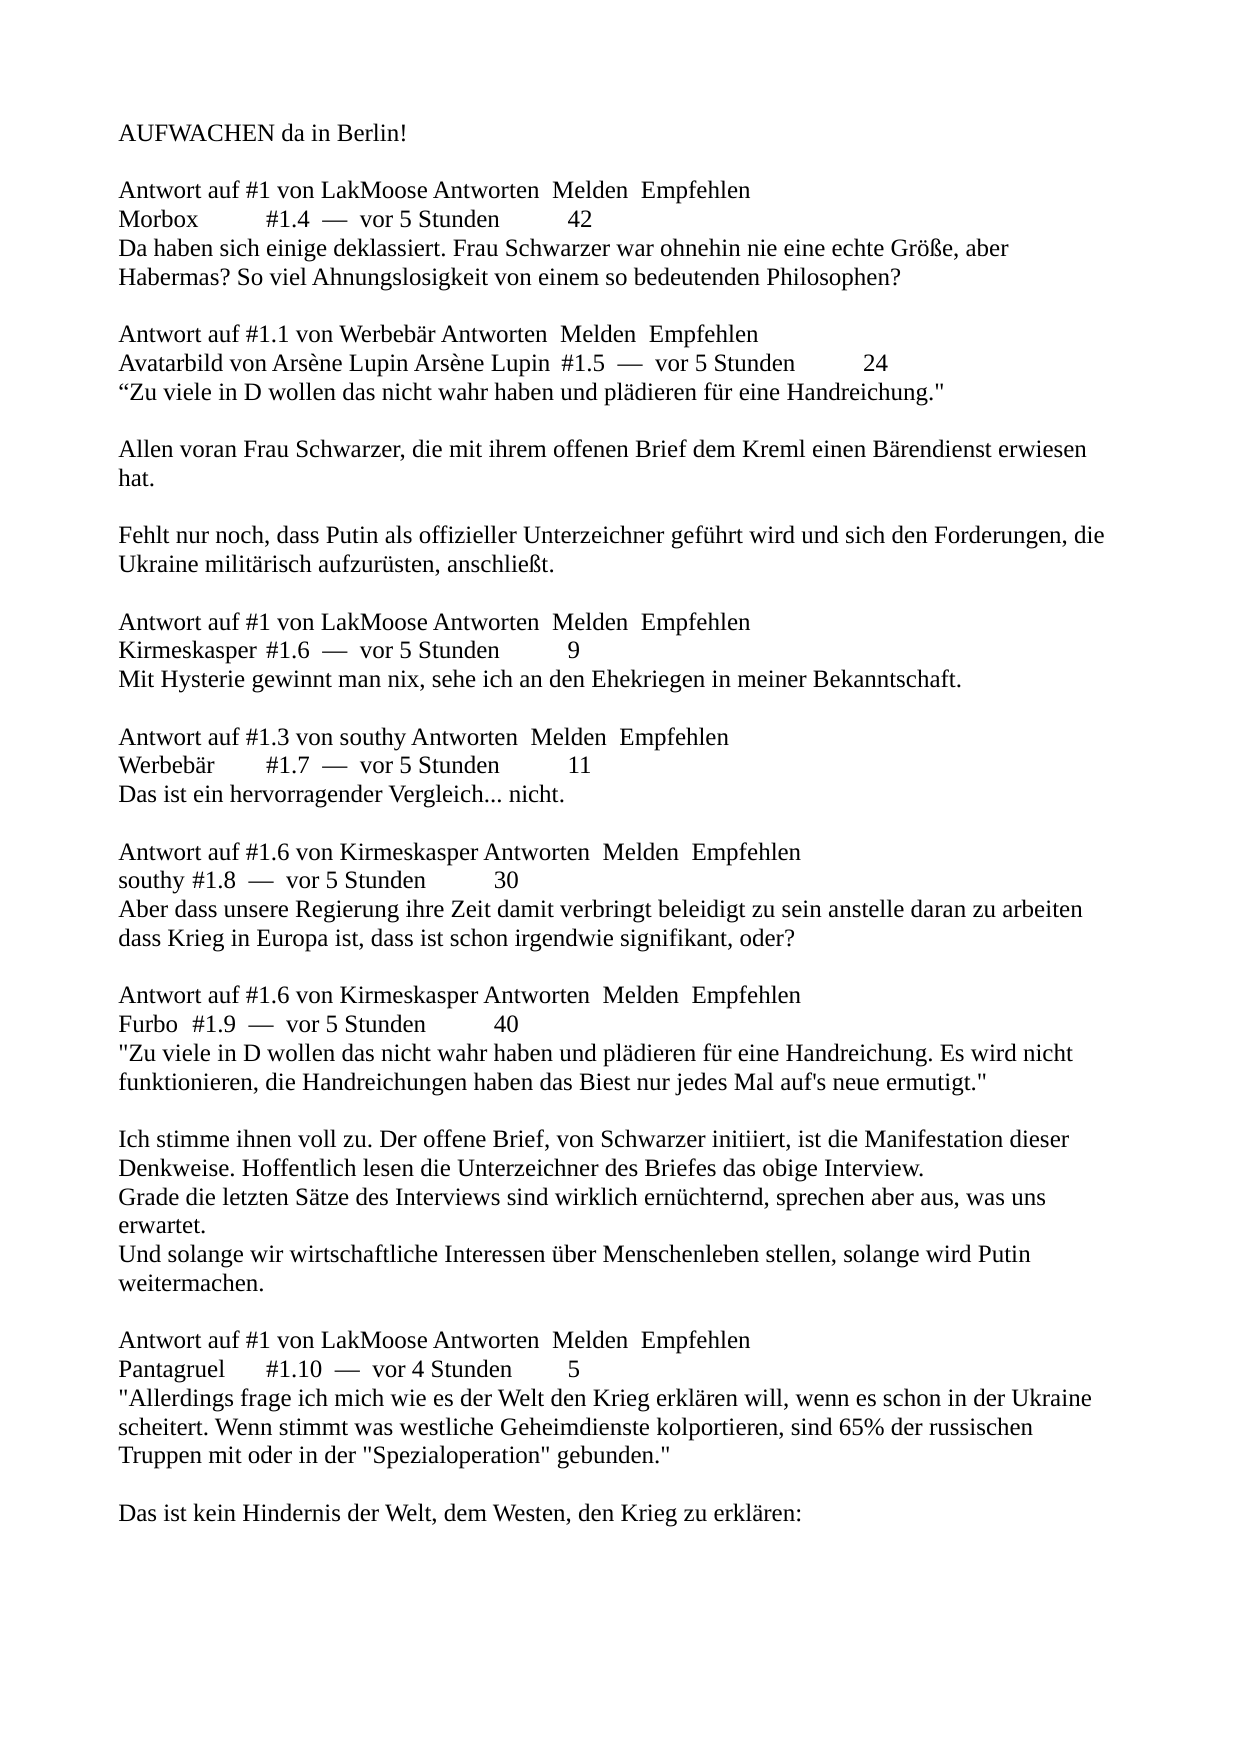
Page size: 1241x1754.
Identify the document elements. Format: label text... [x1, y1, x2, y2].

text "Zu viele in D wollen das nicht wahr haben und plädieren für eine Handreichung. Es wird nicht funktionieren, die Handreichungen haben das Biest nur jedes Mal auf's neue ermutigt." [118, 1038, 1122, 1096]
text Furbo #1.9 — vor 5 Stunden 40 [118, 1009, 1122, 1038]
text “Zu viele in D wollen das nicht wahr haben und plädieren für eine Handreichung." [118, 377, 1122, 406]
text Pantagruel #1.10 — vor 4 Stunden 5 [118, 1354, 1122, 1383]
text Morbox #1.4 — vor 5 Stunden 42 [118, 204, 1122, 233]
text AUFWACHEN da in Berlin! [118, 118, 1122, 147]
text Da haben sich einige deklassiert. Frau Schwarzer war ohnehin nie eine echte Größe, aber Habermas? So viel Ahnungslosigkeit von einem so bedeutenden Philosophen? [118, 233, 1122, 291]
text Das ist kein Hindernis der Welt, dem Westen, den Krieg zu erklären: [118, 1498, 1122, 1527]
text Das ist ein hervorragender Vergleich... nicht. [118, 779, 1122, 808]
text Fehlt nur noch, dass Putin als offizieller Unterzeichner geführt wird und sich den Forderungen, die Ukraine militärisch aufzurüsten, anschließt. [118, 521, 1122, 578]
text Antwort auf #1.6 von Kirmeskasper Antworten Melden Empfehlen [118, 837, 1122, 866]
text Antwort auf #1.6 von Kirmeskasper Antworten Melden Empfehlen [118, 981, 1122, 1009]
text Grade die letzten Sätze des Interviews sind wirklich ernüchternd, sprechen aber aus, was uns erwartet. [118, 1182, 1122, 1239]
text Antwort auf #1.1 von Werbebär Antworten Melden Empfehlen [118, 319, 1122, 348]
text Antwort auf #1 von LakMoose Antworten Melden Empfehlen [118, 607, 1122, 636]
text Antwort auf #1.3 von southy Antworten Melden Empfehlen [118, 722, 1122, 751]
text "Allerdings frage ich mich wie es der Welt den Krieg erklären will, wenn es schon in der Ukraine scheitert. Wenn stimmt was westliche Geheimdienste kolportieren, sind 65% der russischen Truppen mit oder in der "Spezialoperation" gebunden." [118, 1383, 1122, 1469]
text Antwort auf #1 von LakMoose Antworten Melden Empfehlen [118, 176, 1122, 204]
text Antwort auf #1 von LakMoose Antworten Melden Empfehlen [118, 1326, 1122, 1354]
text Allen voran Frau Schwarzer, die mit ihrem offenen Brief dem Kreml einen Bärendienst erwiesen hat. [118, 434, 1122, 492]
text Avatarbild von Arsène Lupin Arsène Lupin #1.5 — vor 5 Stunden 24 [118, 348, 1122, 377]
text Aber dass unsere Regierung ihre Zeit damit verbringt beleidigt zu sein anstelle daran zu arbeiten dass Krieg in Europa ist, dass ist schon irgendwie signifikant, oder? [118, 894, 1122, 952]
text Mit Hysterie gewinnt man nix, sehe ich an den Ehekriegen in meiner Bekanntschaft. [118, 664, 1122, 693]
text Und solange wir wirtschaftliche Interessen über Menschenleben stellen, solange wird Putin weitermachen. [118, 1239, 1122, 1297]
text Kirmeskasper #1.6 — vor 5 Stunden 9 [118, 636, 1122, 664]
text Ich stimme ihnen voll zu. Der offene Brief, von Schwarzer initiiert, ist die Manifestation dieser Denkweise. Hoffentlich lesen die Unterzeichner des Briefes das obige Interview. [118, 1124, 1122, 1182]
text southy #1.8 — vor 5 Stunden 30 [118, 866, 1122, 894]
text Werbebär #1.7 — vor 5 Stunden 11 [118, 751, 1122, 779]
